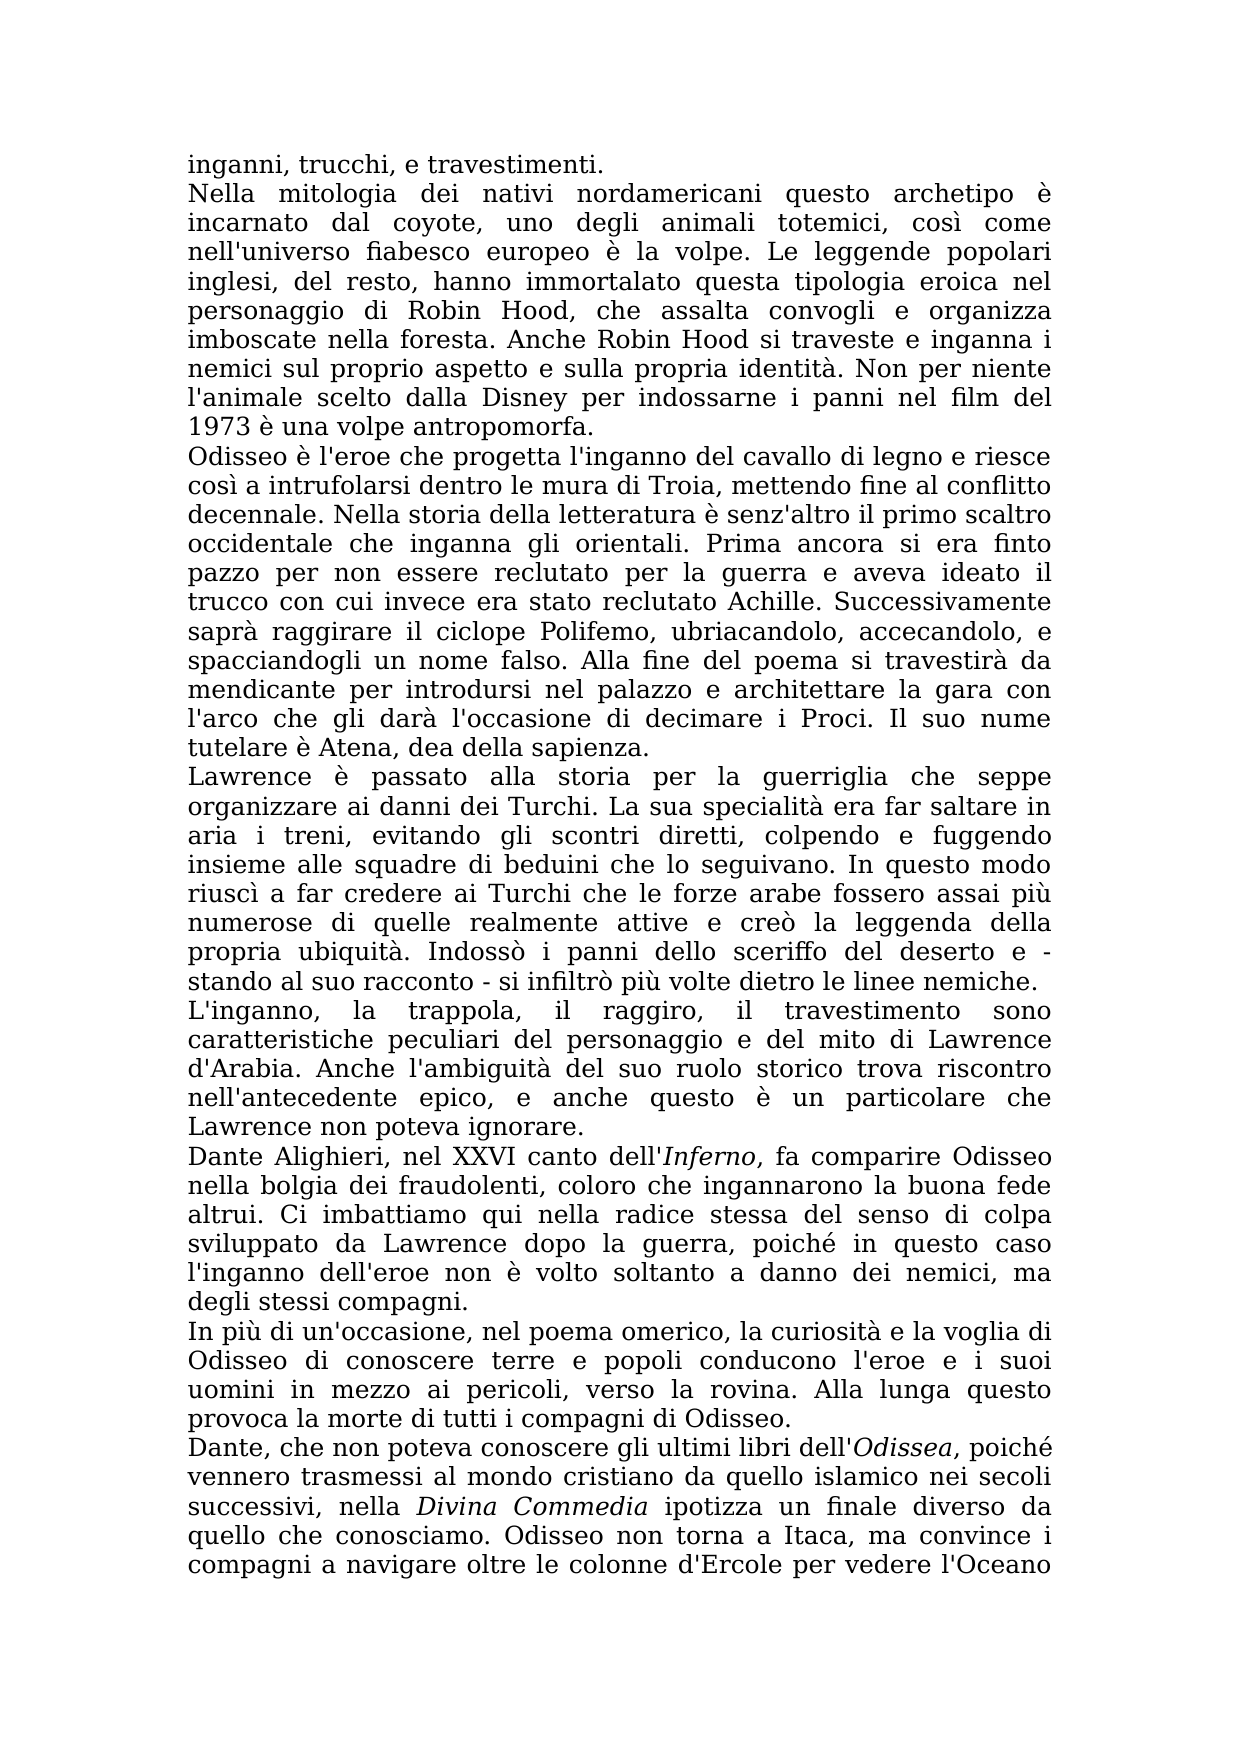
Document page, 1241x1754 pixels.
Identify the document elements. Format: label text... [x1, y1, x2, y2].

text In più di un'occasione, nel poema omerico, la curiosità e la voglia di Odisseo di conoscere terre e popoli conducono l'eroe e i suoi uomini in mezzo ai pericoli, verso la rovina. Alla lunga questo provoca la morte di tutti i compagni di Odisseo. [187, 1317, 1053, 1433]
text Odisseo è l'eroe che progetta l'inganno del cavallo di legno e riesce così a intrufolarsi dentro le mura di Troia, mettendo fine al conflitto decennale. Nella storia della letteratura è senz'altro il primo scaltro occidentale che inganna gli orientali. Prima ancora si era finto pazzo per non essere reclutato per la guerra e aveva ideato il trucco con cui invece era stato reclutato Achille. Successivamente saprà raggirare il ciclope Polifemo, ubriacandolo, accecandolo, e spacciandogli un nome falso. Alla fine del poema si travestirà da mendicante per introdursi nel palazzo e architettare la gara con l'arco che gli darà l'occasione di decimare i Proci. Il suo nume tutelare è Atena, dea della sapienza. [187, 442, 1053, 762]
text Lawrence è passato alla storia per la guerriglia che seppe organizzare ai danni dei Turchi. La sua specialità era far saltare in aria i treni, evitando gli scontri diretti, colpendo e fuggendo insieme alle squadre di beduini che lo seguivano. In questo modo riuscì a far credere ai Turchi che le forze arabe fossero assai più numerose di quelle realmente attive e creò la leggenda della propria ubiquità. Indossò i panni dello sceriffo del deserto e - stando al suo racconto - si infiltrò più volte dietro le linee nemiche. [187, 762, 1053, 996]
text Dante Alighieri, nel XXVI canto dell'Inferno, fa comparire Odisseo nella bolgia dei fraudolenti, coloro che ingannarono la buona fede altrui. Ci imbattiamo qui nella radice stessa del senso di colpa sviluppato da Lawrence dopo la guerra, poiché in questo caso l'inganno dell'eroe non è volto soltanto a danno dei nemici, ma degli stessi compagni. [187, 1142, 1053, 1317]
text L'inganno, la trappola, il raggiro, il travestimento sono caratteristiche peculiari del personaggio e del mito di Lawrence d'Arabia. Anche l'ambiguità del suo ruolo storico trova riscontro nell'antecedente epico, e anche questo è un particolare che Lawrence non poteva ignorare. [187, 996, 1053, 1142]
text Dante, che non poteva conoscere gli ultimi libri dell'Odissea, poiché vennero trasmessi al mondo cristiano da quello islamico nei secoli successivi, nella Divina Commedia ipotizza un finale diverso da quello che conosciamo. Odisseo non torna a Itaca, ma convince i compagni a navigare oltre le colonne d'Ercole per vedere l'Oceano [187, 1433, 1053, 1579]
text inganni, trucchi, e travestimenti. [187, 150, 1053, 179]
text Nella mitologia dei nativi nordamericani questo archetipo è incarnato dal coyote, uno degli animali totemici, così come nell'universo fiabesco europeo è la volpe. Le leggende popolari inglesi, del resto, hanno immortalato questa tipologia eroica nel personaggio di Robin Hood, che assalta convogli e organizza imboscate nella foresta. Anche Robin Hood si traveste e inganna i nemici sul proprio aspetto e sulla propria identità. Non per niente l'animale scelto dalla Disney per indossarne i panni nel film del 1973 è una volpe antropomorfa. [187, 179, 1053, 442]
